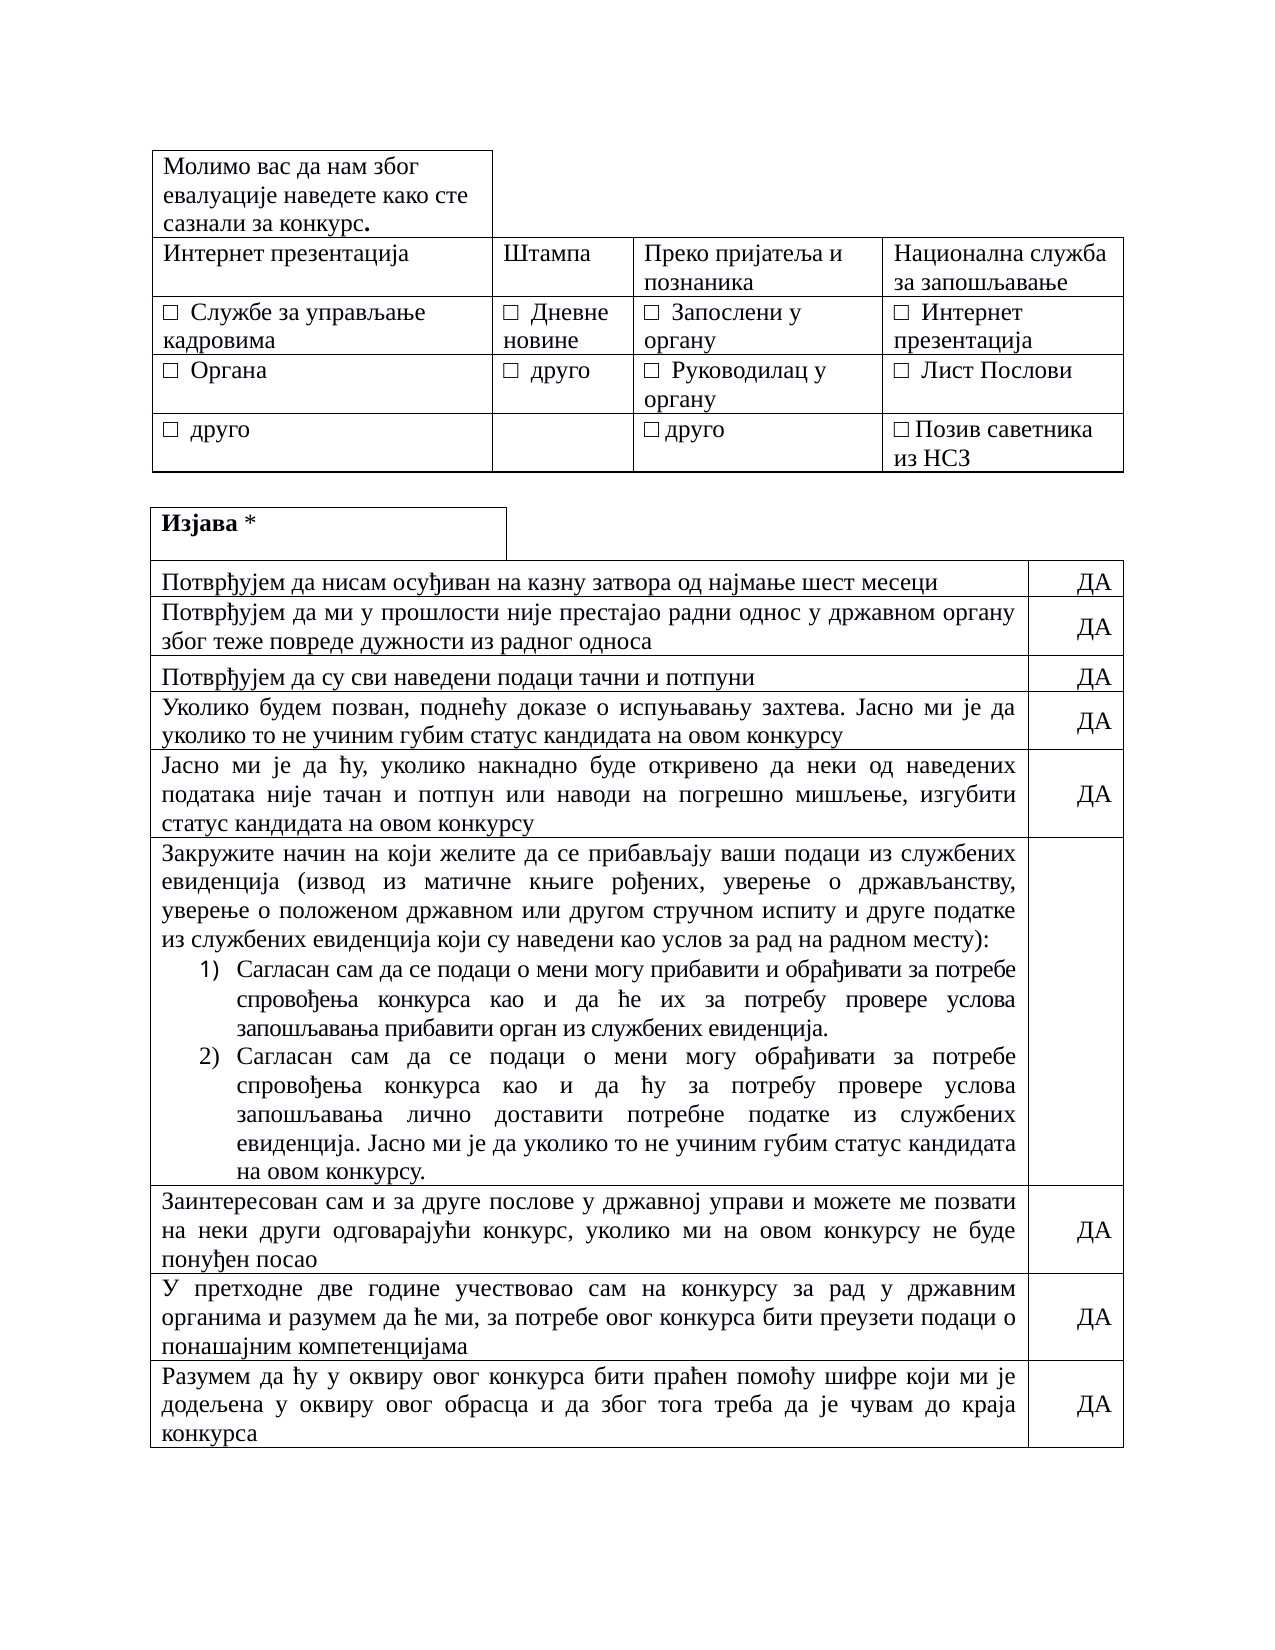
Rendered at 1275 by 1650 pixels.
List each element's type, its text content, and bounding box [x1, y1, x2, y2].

table_cell □ Органа [153, 355, 492, 413]
table_cell ДА [1029, 597, 1123, 655]
table_cell ДА [1029, 750, 1123, 837]
table_cell ДА [1029, 561, 1123, 596]
table_cell ДА [1029, 1361, 1123, 1447]
table_header Изјава * [151, 508, 506, 560]
table_cell □ Службе за управљање кадровима [153, 297, 492, 354]
table_cell □ Руководилац у органу [634, 355, 882, 413]
table_cell Национална служба за запошљавање [883, 238, 1123, 296]
table_cell ДА [1029, 1186, 1123, 1272]
table_cell ДА [1029, 656, 1123, 691]
table_cell Интернет презентација [153, 238, 492, 296]
table_header Молимо вас да нам због евалуације наведете како сте сазнали за конкурс. [153, 151, 492, 237]
table_cell □ Запослени у органу [634, 297, 882, 354]
table_cell Потврђујем да су сви наведени подаци тачни и потпуни [151, 656, 1028, 691]
table_cell ДА [1029, 1274, 1123, 1360]
table_cell [493, 414, 633, 471]
table_cell Преко пријатеља и познаника [634, 238, 882, 296]
table_cell □ Дневне новине [493, 297, 633, 354]
table_cell Штампа [493, 238, 633, 296]
table_cell □ друго [493, 355, 633, 413]
table_cell Уколико будем позван, поднећу доказе о испуњавању захтева. Јасно ми је да уколико то не учиним губим статус кандидата на овом конкурсу [151, 692, 1028, 749]
table_cell □ друго [153, 414, 492, 471]
table_cell Потврђујем да ми у прошлости није престајао радни однос у државном органу због теже повреде дужности из радног односа [151, 597, 1028, 655]
table_cell □ Интернет презентација [883, 297, 1123, 354]
table_cell □ друго [634, 414, 882, 471]
table_cell [1029, 838, 1123, 1185]
table_cell □ Позив саветника из НСЗ [883, 414, 1123, 471]
table_cell Заинтересован сам и за друге послове у државној управи и можете ме позвати на неки други одговарајући конкурс, уколико ми на овом конкурсу не буде понуђен посао [151, 1186, 1028, 1272]
table_cell Потврђујем да нисам осуђиван на казну затвора од најмање шест месеци [151, 561, 1028, 596]
table_cell Јасно ми је да ћу, уколико накнадно буде откривено да неки од наведених података није тачан и потпун или наводи на погрешно мишљење, изгубити статус кандидата на овом конкурсу [151, 750, 1028, 837]
table_header [507, 507, 1123, 560]
table_header [493, 150, 1123, 237]
table_cell Закружите начин на који желите да се прибављају ваши подаци из службених евиденција (извод из матичне књиге рођених, уверење о држављанству, уверење о положеном државном или другом стручном испиту и друге податке из службених евиденција који су наведени као услов за рад на радном месту): Сагласан сам да се подаци о мени могу прибавити и обрађивати за потребе спровођења конкурса као и да ће их за потребу провере услова запошљавања прибавити орган из службених евиденција. Сагласан сам да се подаци о мени могу обрађивати за потребе спровођења конкурса као и да ћу за потребу провере услова запошљавања лично доставити потребне податке из службених евиденција. Јасно ми је да уколико то не учиним губим статус кандидата на овом конкурсу. [151, 838, 1028, 1185]
table_cell У претходне две године учествовао сам на конкурсу за рад у државним органима и разумем да ће ми, за потребе овог конкурса бити преузети подаци о понашајним компетенцијама [151, 1274, 1028, 1360]
table_cell □ Лист Послови [883, 355, 1123, 413]
table_cell Разумем да ћу у оквиру овог конкурса бити праћен помоћу шифре који ми је додељена у оквиру овог обрасца и да због тога треба да је чувам до краја конкурса [151, 1361, 1028, 1447]
table_cell ДА [1029, 692, 1123, 749]
